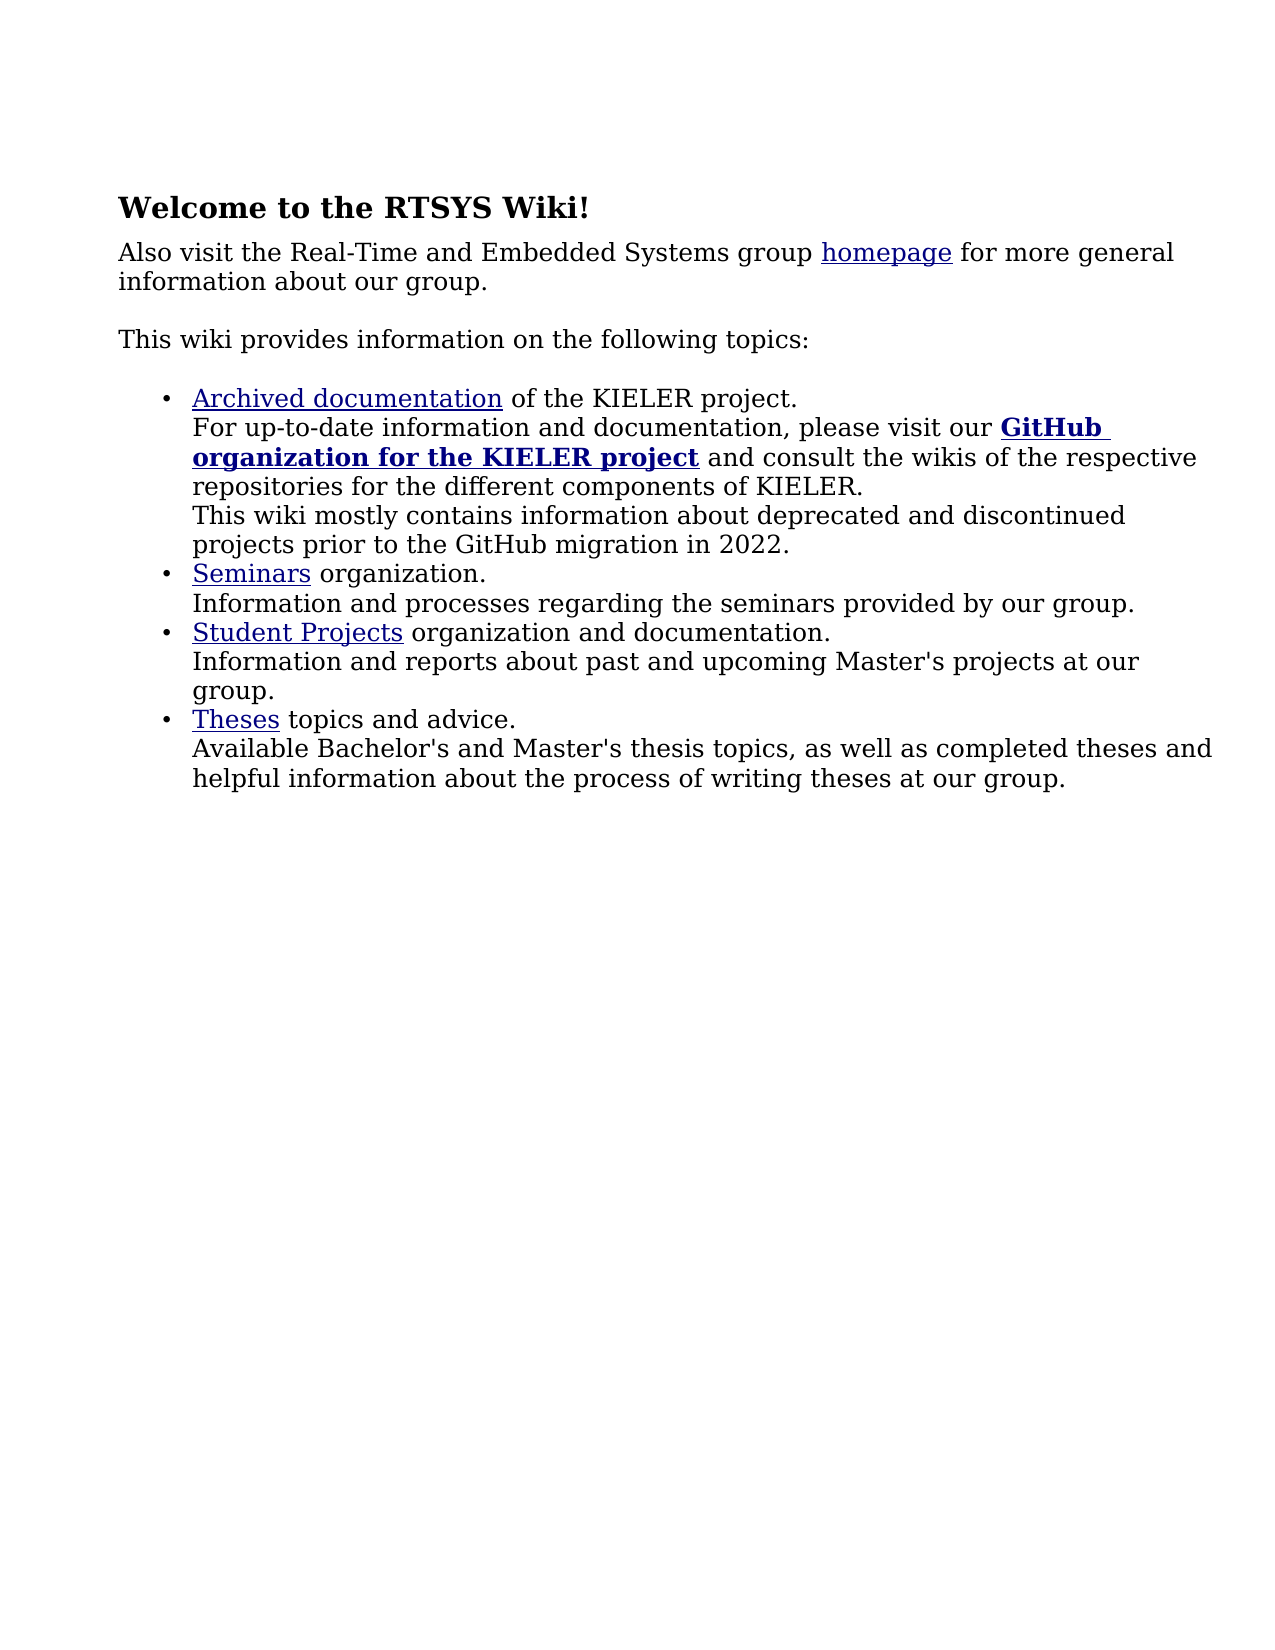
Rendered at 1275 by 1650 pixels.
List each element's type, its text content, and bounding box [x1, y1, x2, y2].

subtitle Welcome to the RTSYS Wiki! [118, 191, 1216, 225]
text Also visit the Real-Time and Embedded Systems group homepage for more general information about our group. [118, 238, 1216, 296]
list Seminars organization. Information and processes regarding the seminars provided by our group. [162, 559, 1216, 618]
list Theses topics and advice. Available Bachelor's and Master's thesis topics, as well as completed theses and helpful information about the process of writing theses at our group. [162, 705, 1216, 793]
text This wiki provides information on the following topics: [118, 326, 1216, 355]
list Archived documentation of the KIELER project. For up-to-date information and documentation, please visit our GitHub organization for the KIELER project and consult the wikis of the respective repositories for the different components of KIELER. This wiki mostly contains information about deprecated and discontinued projects prior to the GitHub migration in 2022. [162, 384, 1216, 559]
list Student Projects organization and documentation. Information and reports about past and upcoming Master's projects at our group. [162, 618, 1216, 705]
